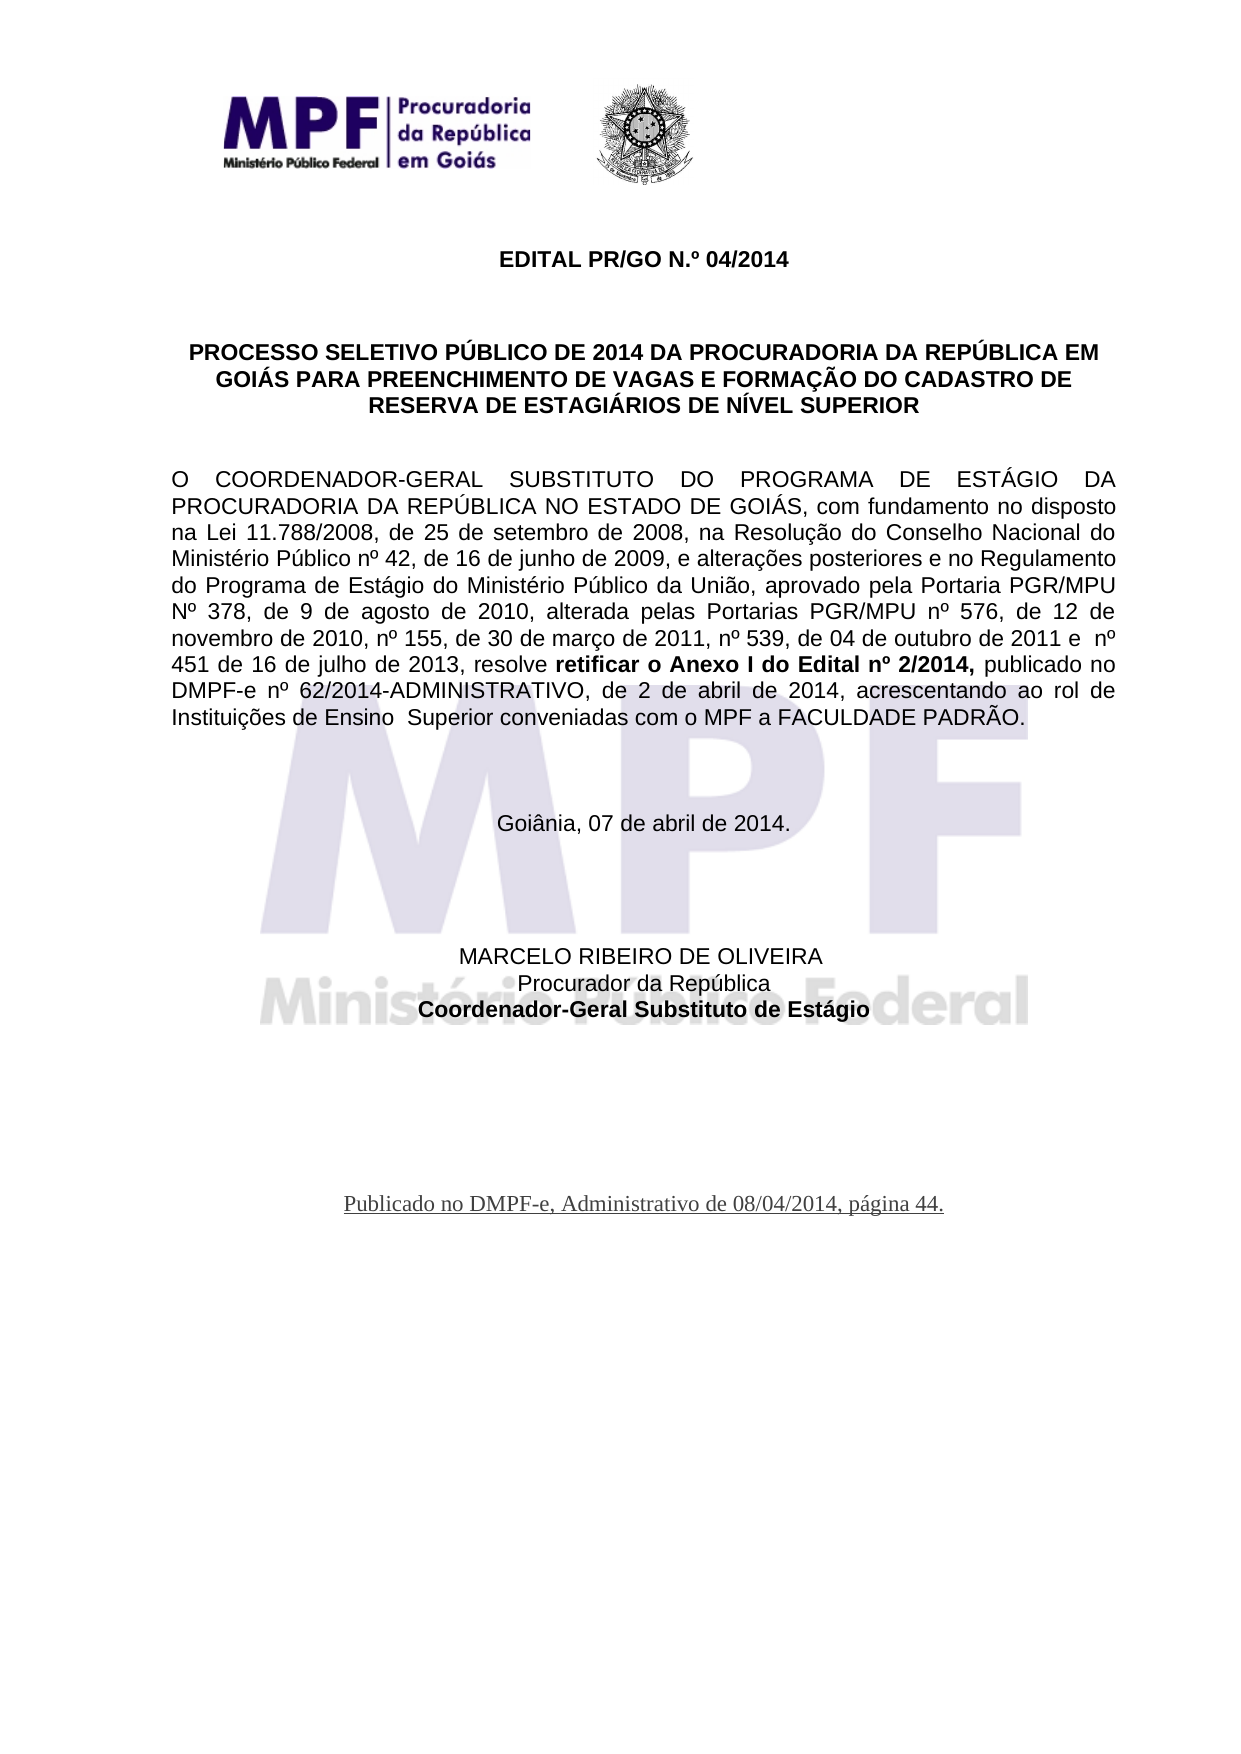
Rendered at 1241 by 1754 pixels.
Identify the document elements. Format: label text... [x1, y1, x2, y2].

text Goiânia, 07 de abril de 2014. [171, 810, 1116, 836]
picture [223, 96, 530, 169]
text Publicado no DMPF-e, Administrativo de 08/04/2014, página 44. [171, 1190, 1116, 1216]
text PROCESSO SELETIVO PÚBLICO DE 2014 DA PROCURADORIA DA REPÚBLICA EM GOIÁS PARA PREENCHIMENTO DE VAGAS E FORMAÇÃO DO CADASTRO DE RESERVA DE ESTAGIÁRIOS DE NÍVEL SUPERIOR [171, 339, 1116, 418]
picture [260, 730, 1028, 810]
text MARCELO RIBEIRO DE OLIVEIRA [171, 943, 1116, 970]
text Procurador da República [171, 970, 1116, 996]
text EDITAL PR/GO N.º 04/2014 [171, 246, 1116, 272]
text Coordenador-Geral Substituto de Estágio [171, 996, 1116, 1022]
picture [260, 836, 1028, 943]
text O COORDENADOR-GERAL SUBSTITUTO DO PROGRAMA DE ESTÁGIO DA PROCURADORIA DA REPÚBLICA NO ESTADO DE GOIÁS, com fundamento no disposto na Lei 11.788/2008, de 25 de setembro de 2008, na Resolução do Conselho Nacional do Ministério Público nº 42, de 16 de junho de 2009, e alterações posteriores e no Regulamento do Programa de Estágio do Ministério Público da União, aprovado pela Portaria PGR/MPU Nº 378, de 9 de agosto de 2010, alterada pelas Portarias PGR/MPU nº 576, de 12 de novembro de 2010, nº 155, de 30 de março de 2011, nº 539, de 04 de outubro de 2011 e nº 451 de 16 de julho de 2013, resolve retificar o Anexo I do Edital nº 2/2014, publicado no DMPF-e nº 62/2014-ADMINISTRATIVO, de 2 de abril de 2014, acrescentando ao rol de Instituições de Ensino Superior conveniadas com o MPF a FACULDADE PADRÃO. [171, 466, 1116, 730]
picture [593, 78, 694, 185]
